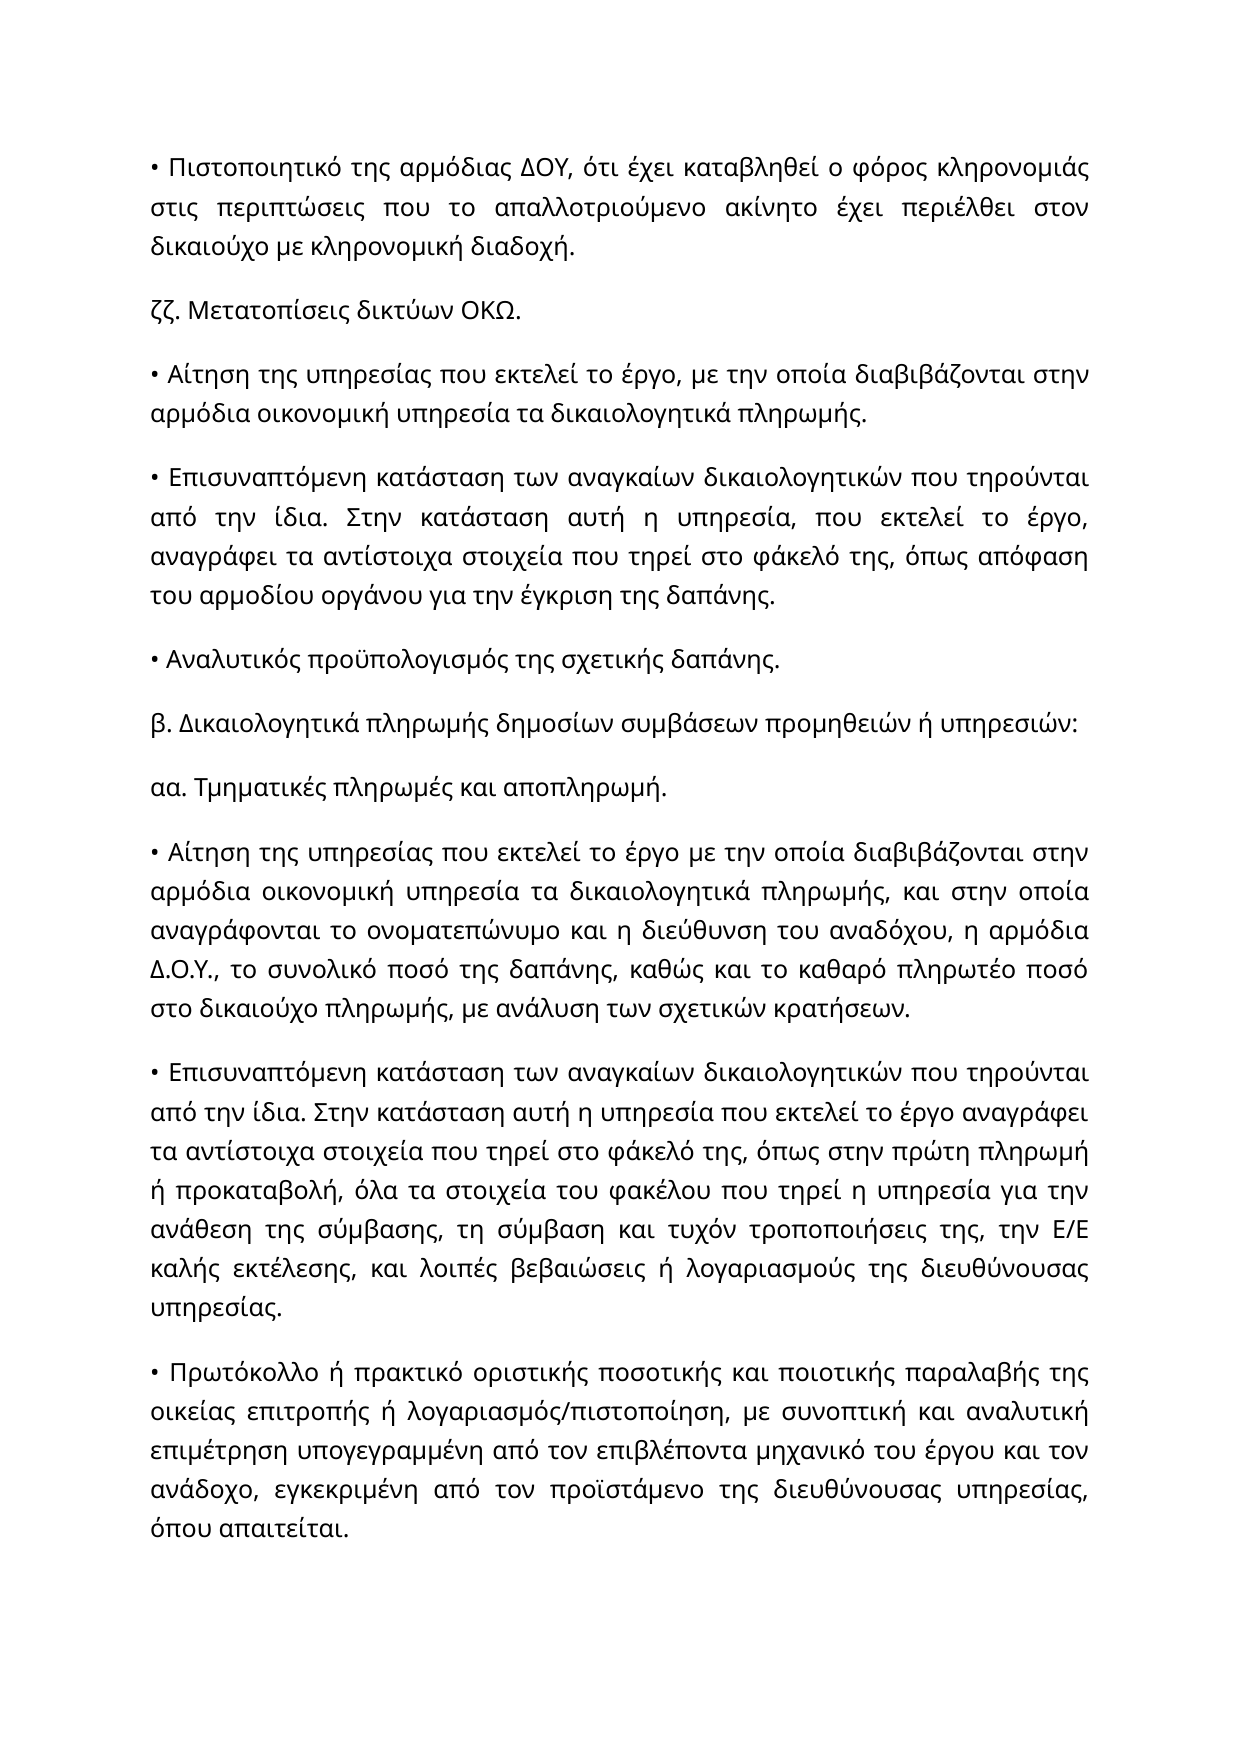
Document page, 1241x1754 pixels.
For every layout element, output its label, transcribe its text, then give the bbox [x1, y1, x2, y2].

text αα. Τμηματικές πληρωμές και αποπληρωμή. [150, 770, 1090, 804]
text • Αίτηση της υπηρεσίας που εκτελεί το έργο με την οποία διαβιβάζονται στην αρμόδια οικονομική υπηρεσία τα δικαιολογητικά πληρωμής, και στην οποία αναγράφονται το ονοματεπώνυμο και η διεύθυνση του αναδόχου, η αρμόδια Δ.Ο.Υ., το συνολικό ποσό της δαπάνης, καθώς και το καθαρό πληρωτέο ποσό στο δικαιούχο πληρωμής, με ανάλυση των σχετικών κρατήσεων. [150, 834, 1090, 1025]
text • Αναλυτικός προϋπολογισμός της σχετικής δαπάνης. [150, 642, 1090, 676]
text • Πιστοποιητικό της αρμόδιας ΔOΥ, ότι έχει καταβληθεί ο φόρος κληρονομιάς στις περιπτώσεις που το απαλλοτριούμενο ακίνητο έχει περιέλθει στον δικαιούχο με κληρονομική διαδοχή. [150, 150, 1090, 262]
text • Επισυναπτόμενη κατάσταση των αναγκαίων δικαιολογητικών που τηρούνται από την ίδια. Στην κατάσταση αυτή η υπηρεσία που εκτελεί το έργο αναγράφει τα αντίστοιχα στοιχεία που τηρεί στο φάκελό της, όπως στην πρώτη πληρωμή ή προκαταβολή, όλα τα στοιχεία του φακέλου που τηρεί η υπηρεσία για την ανάθεση της σύμβασης, τη σύμβαση και τυχόν τροποποιήσεις της, την Ε/Ε καλής εκτέλεσης, και λοιπές βεβαιώσεις ή λογαριασμούς της διευθύνουσας υπηρεσίας. [150, 1055, 1090, 1324]
text • Πρωτόκολλο ή πρακτικό οριστικής ποσοτικής και ποιοτικής παραλαβής της οικείας επιτροπής ή λογαριασμός/πιστοποίηση, με συνοπτική και αναλυτική επιμέτρηση υπογεγραμμένη από τον επιβλέποντα μηχανικό του έργου και τον ανάδοχο, εγκεκριμένη από τον προϊστάμενο της διευθύνουσας υπηρεσίας, όπου απαιτείται. [150, 1354, 1090, 1545]
text • Επισυναπτόμενη κατάσταση των αναγκαίων δικαιολογητικών που τηρούνται από την ίδια. Στην κατάσταση αυτή η υπηρεσία, που εκτελεί το έργο, αναγράφει τα αντίστοιχα στοιχεία που τηρεί στο φάκελό της, όπως απόφαση του αρμοδίου οργάνου για την έγκριση της δαπάνης. [150, 460, 1090, 612]
text • Αίτηση της υπηρεσίας που εκτελεί το έργο, με την οποία διαβιβάζονται στην αρμόδια οικονομική υπηρεσία τα δικαιολογητικά πληρωμής. [150, 357, 1090, 430]
text ζζ. Μετατοπίσεις δικτύων ΟΚΩ. [150, 292, 1090, 327]
text β. Δικαιολογητικά πληρωμής δημοσίων συμβάσεων προμηθειών ή υπηρεσιών: [150, 706, 1090, 740]
